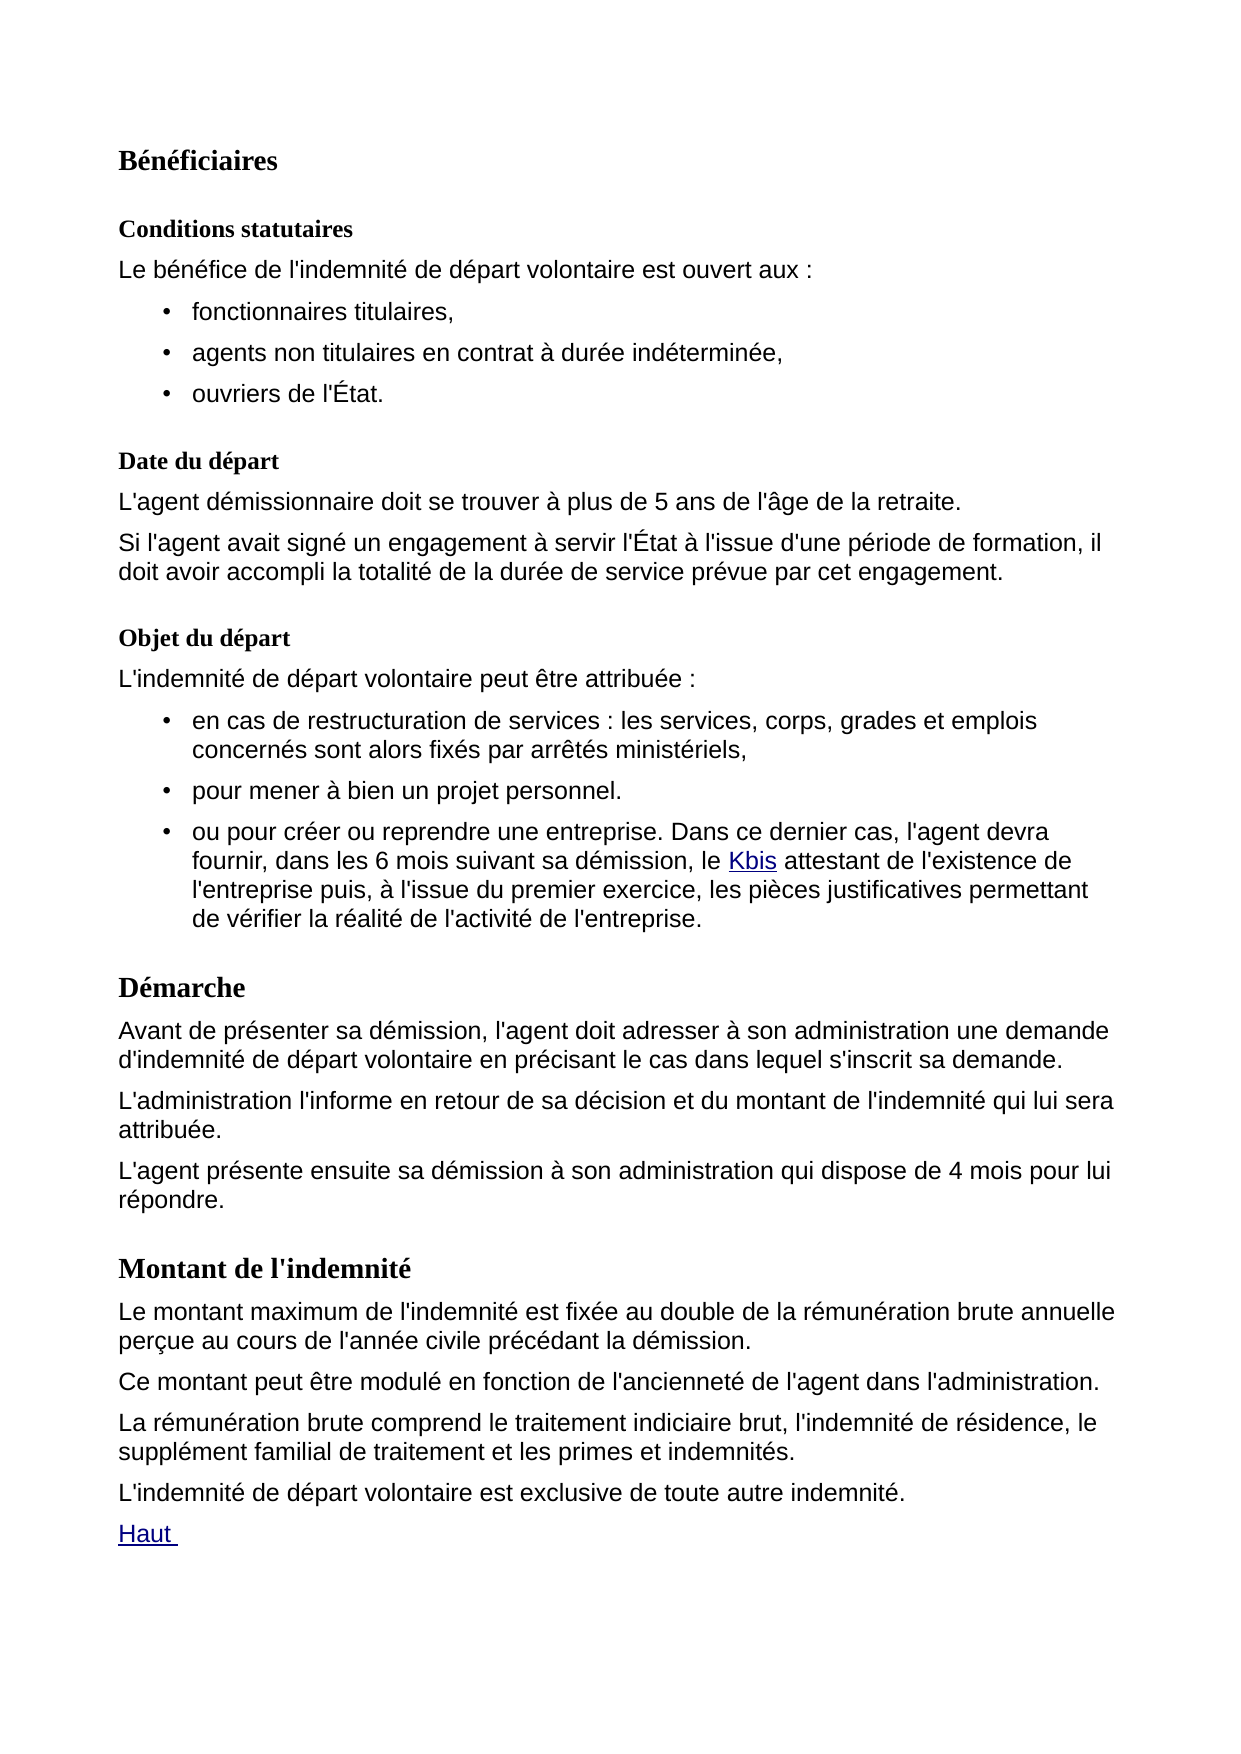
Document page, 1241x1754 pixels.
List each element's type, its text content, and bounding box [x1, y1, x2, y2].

subtitle Date du départ [118, 446, 1122, 474]
list ou pour créer ou reprendre une entreprise. Dans ce dernier cas, l'agent devra fournir, dans les 6 mois suivant sa démission, le Kbis attestant de l'existence de l'entreprise puis, à l'issue du premier exercice, les pièces justificatives permettant de vérifier la réalité de l'activité de l'entreprise. [162, 817, 1122, 932]
text L'administration l'informe en retour de sa décision et du montant de l'indemnité qui lui sera attribuée. [118, 1086, 1122, 1143]
subtitle Conditions statutaires [118, 214, 1122, 243]
text L'indemnité de départ volontaire est exclusive de toute autre indemnité. [118, 1478, 1122, 1507]
text Ce montant peut être modulé en fonction de l'ancienneté de l'agent dans l'administration. [118, 1367, 1122, 1396]
text Si l'agent avait signé un engagement à servir l'État à l'issue d'une période de formation, il doit avoir accompli la totalité de la durée de service prévue par cet engagement. [118, 528, 1122, 586]
list pour mener à bien un projet personnel. [162, 776, 1122, 805]
subtitle Montant de l'indemnité [118, 1251, 1122, 1284]
subtitle Bénéficiaires [118, 143, 1122, 177]
text Le bénéfice de l'indemnité de départ volontaire est ouvert aux : [118, 255, 1122, 284]
text Le montant maximum de l'indemnité est fixée au double de la rémunération brute annuelle perçue au cours de l'année civile précédant la démission. [118, 1297, 1122, 1354]
subtitle Objet du départ [118, 623, 1122, 652]
text Haut [118, 1519, 1122, 1548]
text L'agent démissionnaire doit se trouver à plus de 5 ans de l'âge de la retraite. [118, 487, 1122, 516]
list ouvriers de l'État. [162, 379, 1122, 408]
text L'indemnité de départ volontaire peut être attribuée : [118, 664, 1122, 693]
list en cas de restructuration de services : les services, corps, grades et emplois concernés sont alors fixés par arrêtés ministériels, [162, 706, 1122, 763]
text La rémunération brute comprend le traitement indiciaire brut, l'indemnité de résidence, le supplément familial de traitement et les primes et indemnités. [118, 1408, 1122, 1466]
list fonctionnaires titulaires, [162, 297, 1122, 326]
text L'agent présente ensuite sa démission à son administration qui dispose de 4 mois pour lui répondre. [118, 1156, 1122, 1213]
text Avant de présenter sa démission, l'agent doit adresser à son administration une demande d'indemnité de départ volontaire en précisant le cas dans lequel s'inscrit sa demande. [118, 1016, 1122, 1073]
subtitle Démarche [118, 970, 1122, 1003]
list agents non titulaires en contrat à durée indéterminée, [162, 338, 1122, 367]
